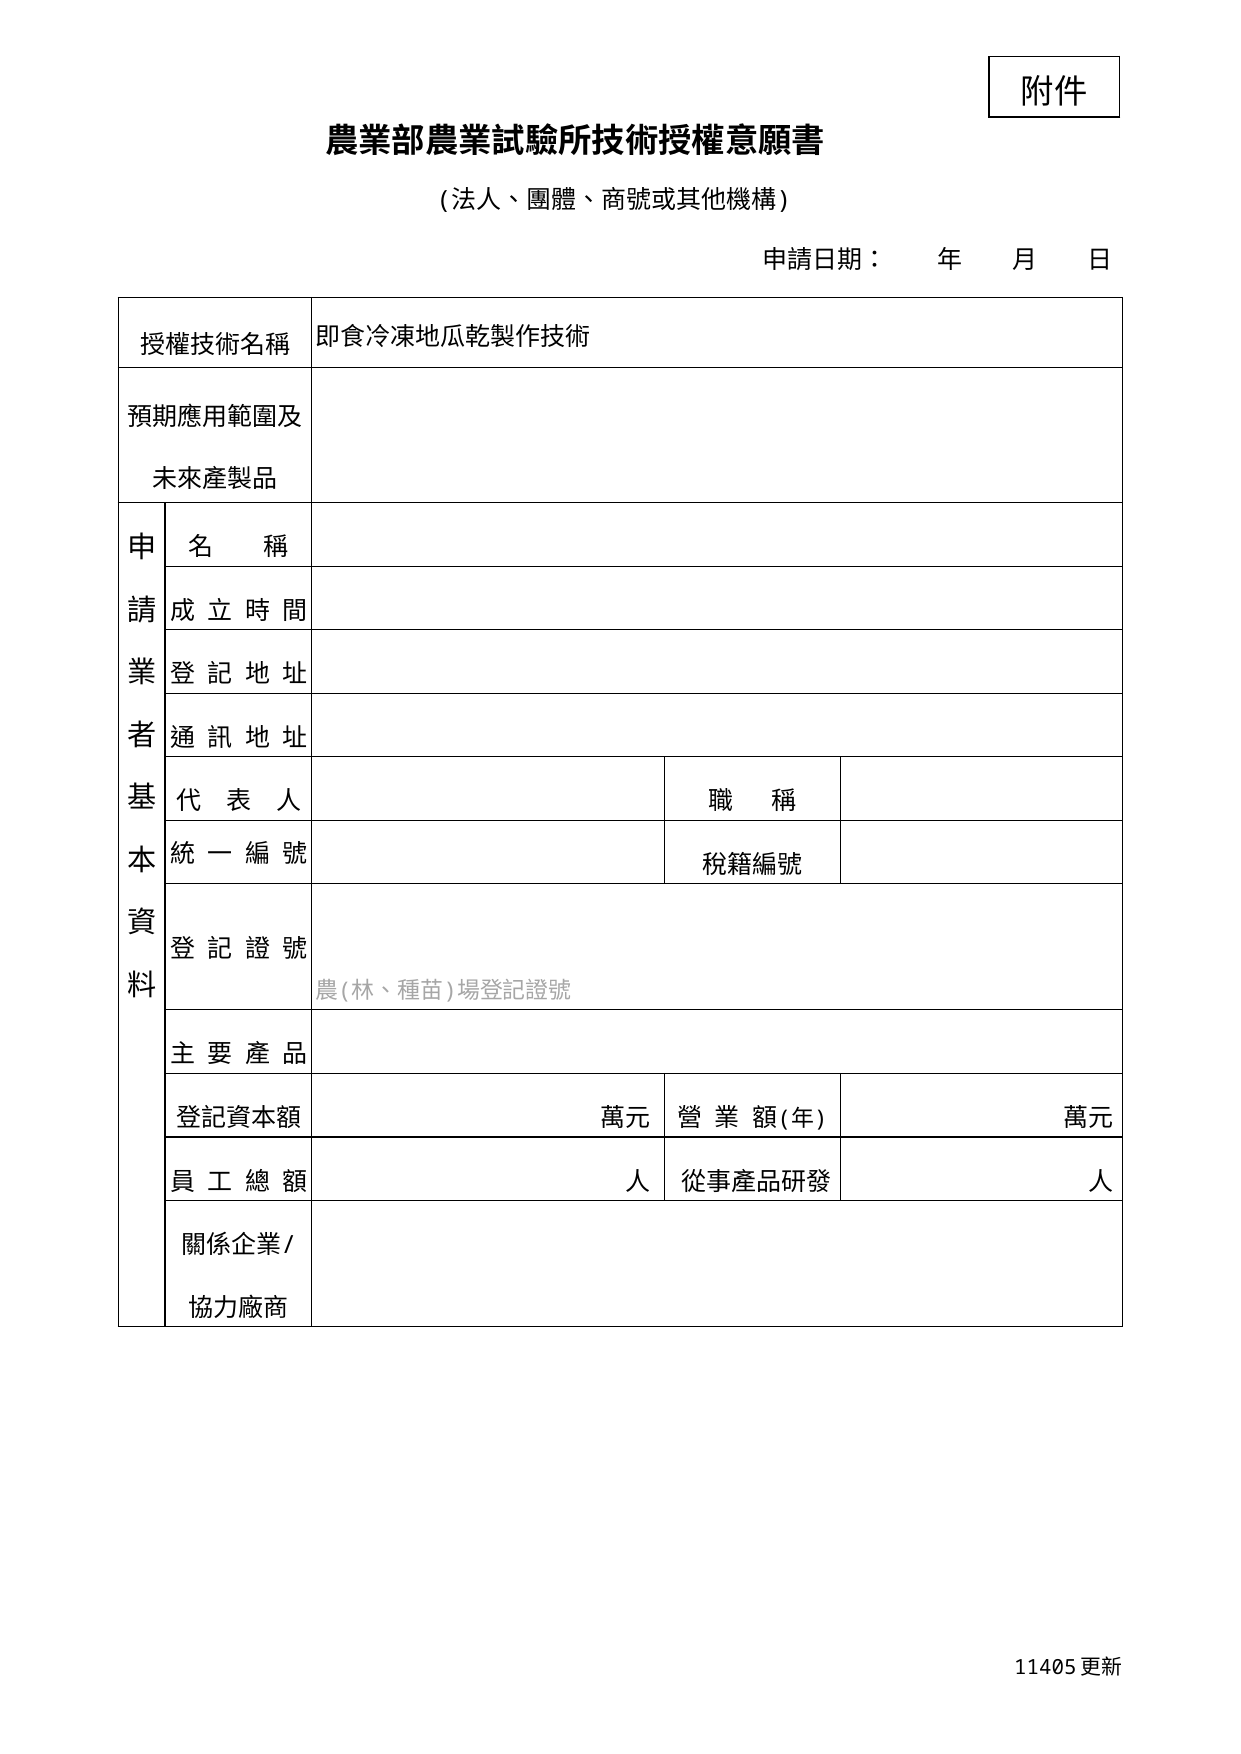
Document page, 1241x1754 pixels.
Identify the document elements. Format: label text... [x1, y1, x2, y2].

text 附件二 [1004, 64, 1103, 108]
table_cell [312, 368, 1122, 502]
table_cell 登記資本額 [166, 1074, 311, 1136]
table_cell 農(林、種苗)場登記證號 [312, 884, 1122, 1009]
table_cell [312, 757, 664, 820]
table_cell 登 記 證 號 [166, 884, 311, 1009]
table_cell [312, 821, 664, 883]
table_cell [841, 757, 1122, 820]
text [990, 57, 1119, 116]
table_cell [312, 1201, 1122, 1326]
table_cell 萬元 [312, 1074, 664, 1136]
table_cell [312, 503, 1122, 566]
table_cell 從事產品研發 [665, 1138, 840, 1200]
table_cell 登 記 地 址 [166, 630, 311, 693]
table_cell 名 稱 [166, 503, 311, 566]
table_cell 預期應用範圍及未來產製品 [119, 368, 311, 502]
text (法人、團體、商號或其他機構) [118, 180, 1109, 216]
table_header 即食冷凍地瓜乾製作技術 [312, 298, 1122, 367]
text 農業部農業試驗所技術授權意願書 [325, 119, 916, 161]
table_cell 主 要 產 品 [166, 1010, 311, 1073]
table_cell 萬元 [841, 1074, 1122, 1136]
text 申請日期： 年 月 日 [118, 216, 1112, 279]
table_cell 通 訊 地 址 [166, 694, 311, 756]
table_cell 關係企業/ 協力廠商 [166, 1201, 311, 1326]
table_cell 稅籍編號 [665, 821, 840, 883]
table_cell 統 一 編 號 [166, 821, 311, 883]
table_cell 人 [841, 1138, 1122, 1200]
table_cell [312, 630, 1122, 693]
table_cell 代 表 人 [166, 757, 311, 820]
table_cell [312, 1010, 1122, 1073]
table_cell [312, 567, 1122, 629]
table_cell 職 稱 [665, 757, 840, 820]
table_cell 成 立 時 間 [166, 567, 311, 629]
table_cell 申請業者基本資料 [119, 503, 164, 1326]
table_cell 人 [312, 1138, 664, 1200]
table_cell 員 工 總 額 [166, 1138, 311, 1200]
table_cell 營 業 額(年) [665, 1074, 840, 1136]
table_cell [841, 821, 1122, 883]
table_header 授權技術名稱 [119, 298, 311, 367]
table_cell [312, 694, 1122, 756]
